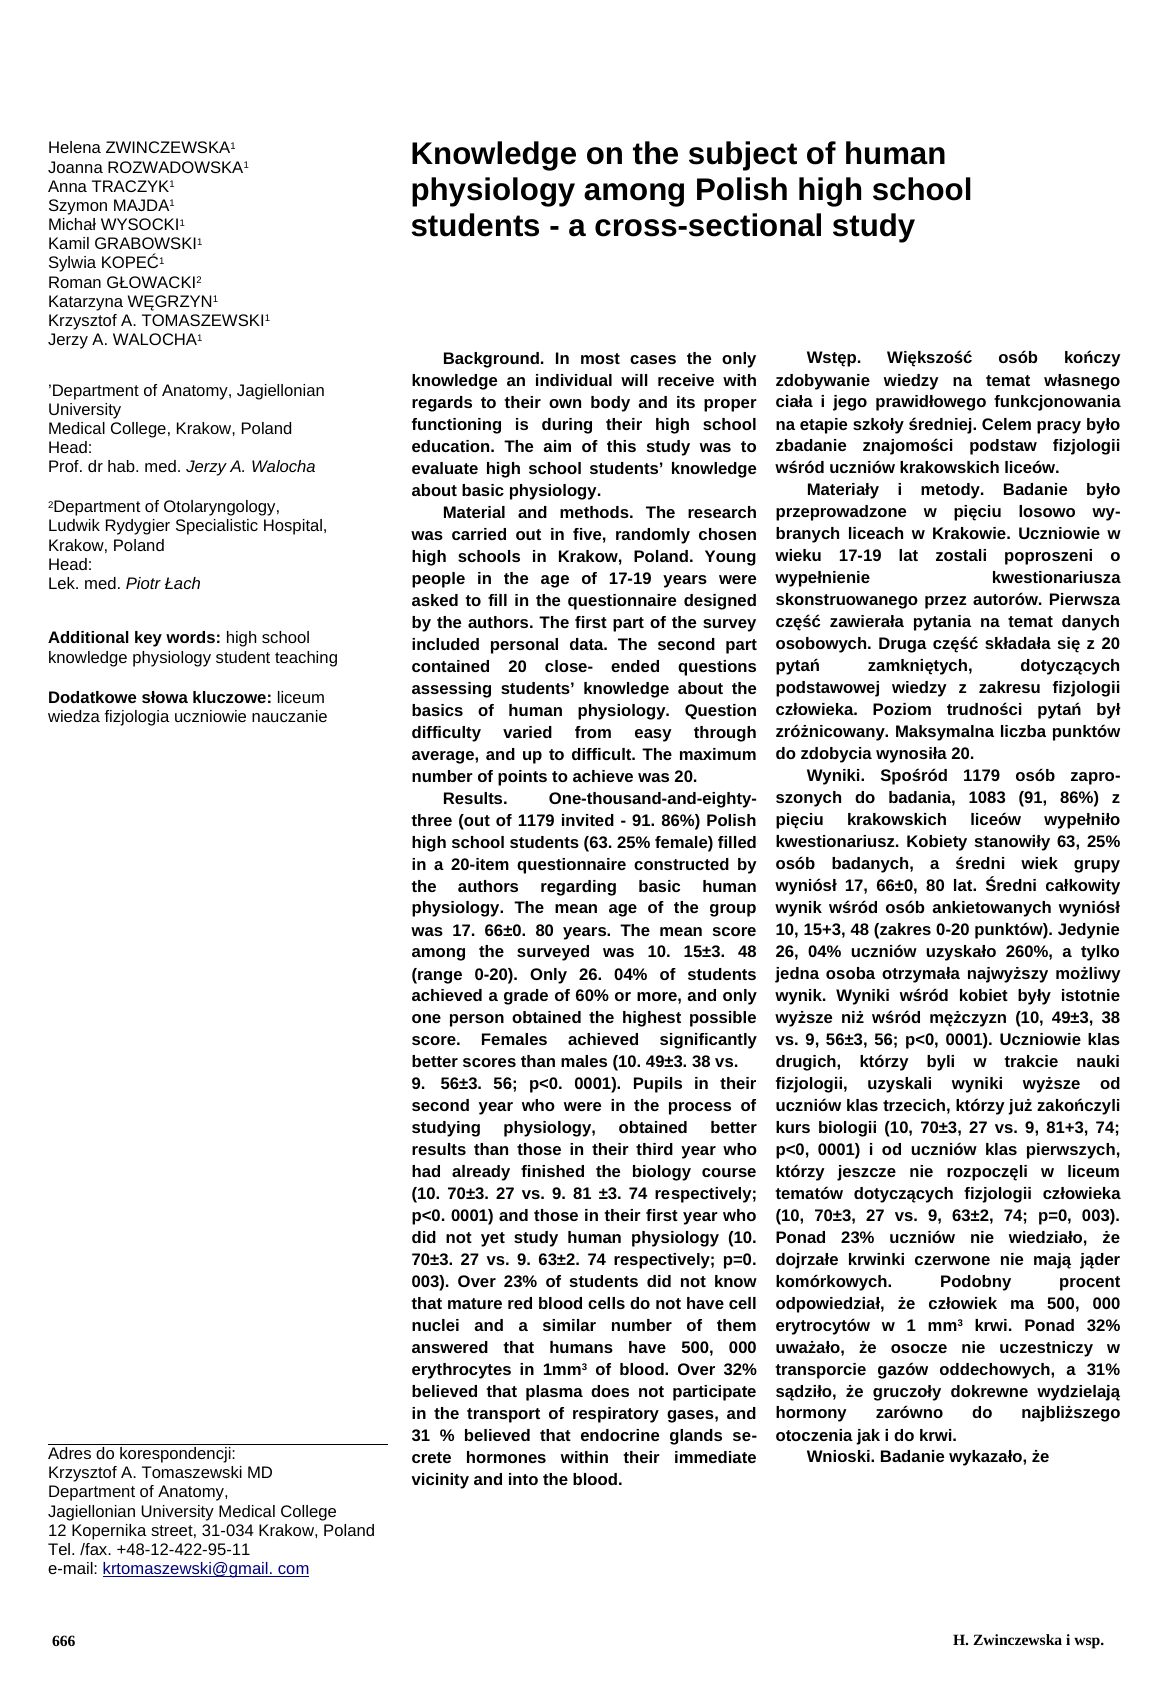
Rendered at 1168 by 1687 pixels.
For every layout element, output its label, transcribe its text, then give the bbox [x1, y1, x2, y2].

text Kamil GRABOWSKI1 [48, 234, 388, 253]
text Wnioski. Badanie wykazało, że [775, 1447, 1120, 1466]
list 56±3. 56; p<0. 0001). Pupils in their second year who were in the process of studying physiology, obtained better results than those in their third year who had already finished the biology course (10. 70±3. 27 vs. 9. 81 ±3. 74 re­spectively; p<0. 0001) and those in their first year who did not yet study human physiology (10. 70±3. 27 vs. 9. 63±2. 74 respectively; p=0. 003). Over 23% of students did not know that mature red blood cells do not have cell nuclei and a similar number of them answered that humans have 500, 000 erythrocytes in 1mm3 of blood. Over 32% believed that plasma does not participate in the transport of respiratory gases, and 31 % believed that endocrine glands se­crete hormones within their immediate vicinity and into the blood. [411, 1074, 757, 1489]
text Results. One-thousand-and-eighty- three (out of 1179 invited - 91. 86%) Polish high school students (63. 25% female) filled in a 20-item questionnaire constructed by the authors regarding basic human physiology. The mean age of the group was 17. 66±0. 80 years. The mean score among the surveyed was 10. 15±3. 48 (range 0-20). Only 26. 04% of students achieved a grade of 60% or more, and only one person obtained the highest possible score. Females achieved significantly better scores than males (10. 49±3. 38 vs. [411, 788, 757, 1071]
text H. Zwinczewska i wsp. [953, 1630, 1120, 1648]
text Jagiellonian University Medical College [48, 1501, 388, 1521]
text Szymon MAJDA1 [48, 196, 388, 215]
text Anna TRACZYK1 [48, 177, 388, 196]
text wiedza fizjologia uczniowie nauczanie [48, 707, 388, 726]
text Roman GŁOWACKI2 [48, 272, 388, 292]
text Head: [48, 438, 388, 457]
text Jerzy A. WALOCHA1 [48, 330, 388, 349]
text Helena ZWINCZEWSKA1 [48, 138, 388, 157]
text Sylwia KOPEĆ1 [48, 253, 388, 272]
text 666 [52, 1632, 82, 1650]
text Wyniki. Spośród 1179 osób zapro­szonych do badania, 1083 (91, 86%) z pięciu krakowskich liceów wypełniło kwestionariusz. Kobiety stanowiły 63, 25% osób badanych, a średni wiek grupy wyniósł 17, 66±0, 80 lat. Średni całkowity wynik wśród osób ankietowanych wyniósł 10, 15+3, 48 (zakres 0-20 punktów). Jedynie 26, 04% uczniów uzyskało 260%, a tylko jedna osoba otrzymała najwyższy możli­wy wynik. Wyniki wśród kobiet były istotnie wyższe niż wśród mężczyzn (10, 49±3, 38 vs. 9, 56±3, 56; p<0, 0001). Uczniowie klas drugich, którzy byli w trakcie nauki fizjologii, uzyskali wyni­ki wyższe od uczniów klas trzecich, którzy już zakończyli kurs biologii (10, 70±3, 27 vs. 9, 81+3, 74; p<0, 0001) i od uczniów klas pierwszych, którzy jeszcze nie rozpoczęli w liceum tema­tów dotyczących fizjologii człowieka (10, 70±3, 27 vs. 9, 63±2, 74; p=0, 003). Ponad 23% uczniów nie wiedziało, że dojrzałe krwinki czerwone nie mają jąder komórkowych. Podobny procent odpowiedział, że człowiek ma 500, 000 erytrocytów w 1 mm3 krwi. Ponad 32% uważało, że osocze nie uczestniczy w transporcie gazów oddechowych, a 31% sądziło, że gruczoły dokrewne wydzielają hormony zarówno do naj­bliższego otoczenia jak i do krwi. [775, 766, 1120, 1444]
text Background. In most cases the only knowledge an individual will receive with regards to their own body and its proper functioning is during their high school education. The aim of this study was to evaluate high school students’ knowledge about basic physiology. [411, 349, 757, 500]
text 12 Kopernika street, 31-034 Krakow, Poland [48, 1521, 388, 1540]
text Material and methods. The research was carried out in five, randomly cho­sen high schools in Krakow, Poland. Young people in the age of 17-19 years were asked to fill in the questionnaire designed by the authors. The first part of the survey included personal data. The second part contained 20 close- ended questions assessing students’ knowledge about the basics of human physiology. Question difficulty varied from easy through average, and up to difficult. The maximum number of points to achieve was 20. [411, 503, 757, 786]
text ’Department of Anatomy, Jagiellonian University [48, 380, 388, 419]
text Katarzyna WĘGRZYN1 [48, 292, 388, 311]
text Krakow, Poland [48, 535, 388, 554]
text Krzysztof A. Tomaszewski MD [48, 1463, 388, 1482]
text Tel. /fax. +48-12-422-95-11 [48, 1540, 388, 1559]
text Michał WYSOCKI1 [48, 215, 388, 234]
text Additional key words: high school knowledge physiology student teaching [48, 628, 388, 667]
text 2Department of Otolaryngology, [48, 497, 388, 516]
text Joanna ROZWADOWSKA1 [48, 157, 388, 177]
text Head: [48, 554, 388, 574]
text Department of Anatomy, [48, 1482, 388, 1501]
text Materiały i metody. Badanie było przeprowadzone w pięciu losowo wy­branych liceach w Krakowie. Ucznio­wie w wieku 17-19 lat zostali popro­szeni o wypełnienie kwestionariusza skonstruowanego przez autorów. Pierwsza część zawierała pytania na temat danych osobowych. Druga część składała się z 20 pytań zamkniętych, dotyczących podstawowej wiedzy z zakresu fizjologii człowieka. Poziom trudności pytań był zróżnicowany. Maksymalna liczba punktów do zdo­bycia wynosiła 20. [775, 480, 1120, 763]
text e-mail: krtomaszewski@gmail. com [48, 1559, 388, 1578]
text Knowledge on the subject of human physiology among Polish high school students - a cross-sectional study [410, 135, 979, 243]
text Dodatkowe słowa kluczowe: liceum [48, 687, 388, 707]
text Ludwik Rydygier Specialistic Hospital, [48, 516, 388, 535]
text Medical College, Krakow, Poland [48, 419, 388, 438]
text Prof. dr hab. med. Jerzy A. Walocha [48, 457, 388, 476]
text Wstęp. Większość osób kończy zdobywanie wiedzy na temat własnego ciała i jego prawidłowego funkcjono­wania na etapie szkoły średniej. Celem pracy było zbadanie znajomości pod­staw fizjologii wśród uczniów krakow­skich liceów. [775, 348, 1120, 477]
text Adres do korespondencji: [48, 1445, 388, 1463]
text Krzysztof A. TOMASZEWSKI1 [48, 311, 388, 330]
text Lek. med. Piotr Łach [48, 574, 388, 591]
